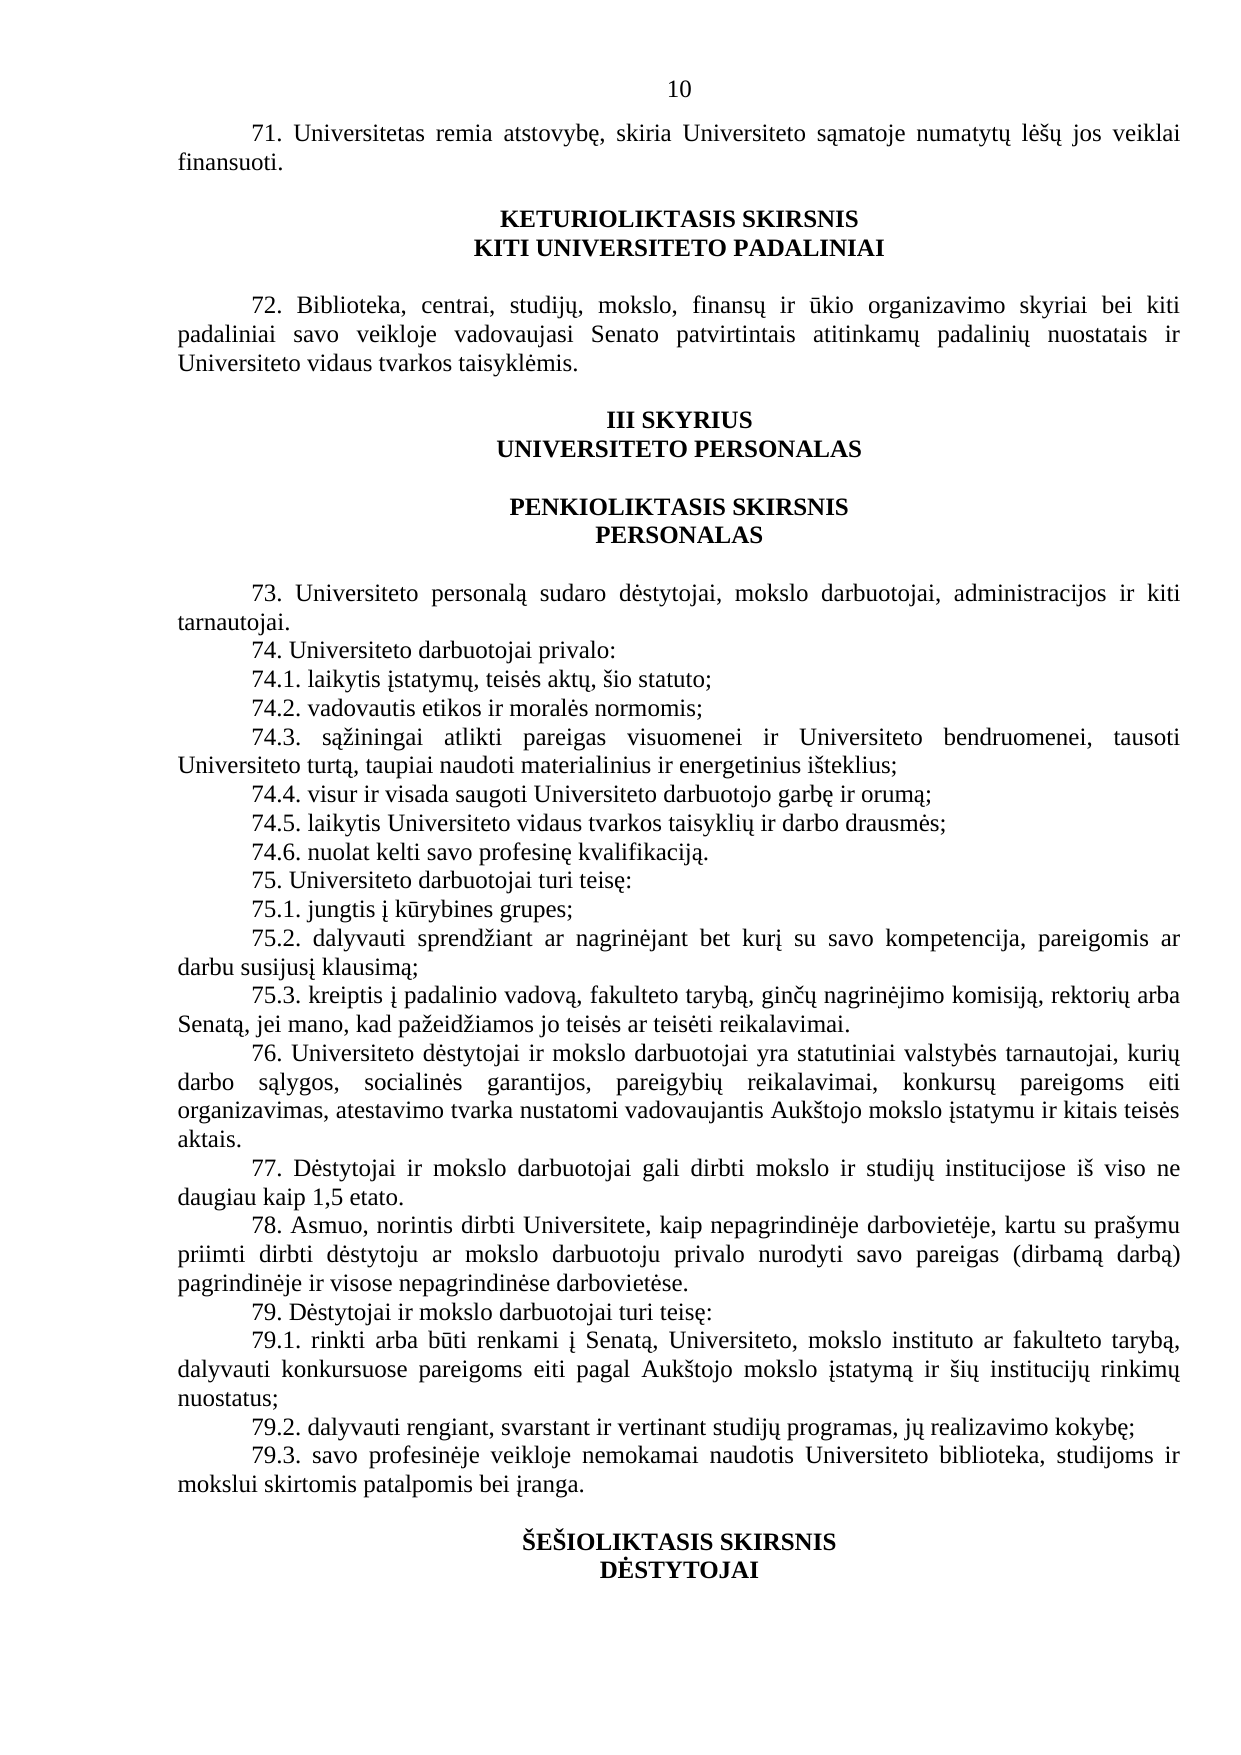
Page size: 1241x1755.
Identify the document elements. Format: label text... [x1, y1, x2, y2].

text 75.3. kreiptis į padalinio vadovą, fakulteto tarybą, ginčų nagrinėjimo komisiją, rektorių arba Senatą, jei mano, kad pažeidžiamos jo teisės ar teisėti reikalavimai. [177, 981, 1181, 1038]
text UNIVERSITETO PERSONALAS [177, 434, 1181, 463]
text 74.2. vadovautis etikos ir moralės normomis; [177, 693, 1181, 722]
text 74.6. nuolat kelti savo profesinę kvalifikaciją. [177, 837, 1181, 866]
text KITI UNIVERSITETO PADALINIAI [177, 233, 1181, 262]
text 74.3. sąžiningai atlikti pareigas visuomenei ir Universiteto bendruomenei, tausoti Universiteto turtą, taupiai naudoti materialinius ir energetinius išteklius; [177, 722, 1181, 779]
text 77. Dėstytojai ir mokslo darbuotojai gali dirbti mokslo ir studijų institucijose iš viso ne daugiau kaip 1,5 etato. [177, 1153, 1181, 1211]
text 71. Universitetas remia atstovybę, skiria Universiteto sąmatoje numatytų lėšų jos veiklai finansuoti. [177, 118, 1181, 176]
text 74. Universiteto darbuotojai privalo: [177, 636, 1181, 664]
text PENKIOLIKTASIS SKIRSNIS [177, 492, 1181, 521]
text 75. Universiteto darbuotojai turi teisę: [177, 866, 1181, 894]
text PERSONALAS [177, 521, 1181, 549]
text 75.2. dalyvauti sprendžiant ar nagrinėjant bet kurį su savo kompetencija, pareigomis ar darbu susijusį klausimą; [177, 923, 1181, 981]
text 79.1. rinkti arba būti renkami į Senatą, Universiteto, mokslo instituto ar fakulteto tarybą, dalyvauti konkursuose pareigoms eiti pagal Aukštojo mokslo įstatymą ir šių institucijų rinkimų nuostatus; [177, 1326, 1181, 1412]
text 74.1. laikytis įstatymų, teisės aktų, šio statuto; [177, 664, 1181, 693]
text KETURIOLIKTASIS SKIRSNIS [177, 204, 1181, 233]
text III SKYRIUS [177, 406, 1181, 434]
text 79.2. dalyvauti rengiant, svarstant ir vertinant studijų programas, jų realizavimo kokybę; [177, 1412, 1181, 1441]
text 74.5. laikytis Universiteto vidaus tvarkos taisyklių ir darbo drausmės; [177, 808, 1181, 837]
text 76. Universiteto dėstytojai ir mokslo darbuotojai yra statutiniai valstybės tarnautojai, kurių darbo sąlygos, socialinės garantijos, pareigybių reikalavimai, konkursų pareigoms eiti organizavimas, atestavimo tvarka nustatomi vadovaujantis Aukštojo mokslo įstatymu ir kitais teisės aktais. [177, 1038, 1181, 1153]
text DĖSTYTOJAI [177, 1556, 1181, 1584]
text 79. Dėstytojai ir mokslo darbuotojai turi teisę: [177, 1297, 1181, 1326]
text 79.3. savo profesinėje veikloje nemokamai naudotis Universiteto biblioteka, studijoms ir mokslui skirtomis patalpomis bei įranga. [177, 1441, 1181, 1498]
text 78. Asmuo, norintis dirbti Universitete, kaip nepagrindinėje darbovietėje, kartu su prašymu priimti dirbti dėstytoju ar mokslo darbuotoju privalo nurodyti savo pareigas (dirbamą darbą) pagrindinėje ir visose nepagrindinėse darbovietėse. [177, 1211, 1181, 1297]
text 75.1. jungtis į kūrybines grupes; [177, 894, 1181, 923]
text 72. Biblioteka, centrai, studijų, mokslo, finansų ir ūkio organizavimo skyriai bei kiti padaliniai savo veikloje vadovaujasi Senato patvirtintais atitinkamų padalinių nuostatais ir Universiteto vidaus tvarkos taisyklėmis. [177, 291, 1181, 377]
text ŠEŠIOLIKTASIS SKIRSNIS [177, 1527, 1181, 1556]
text 74.4. visur ir visada saugoti Universiteto darbuotojo garbę ir orumą; [177, 779, 1181, 808]
text 73. Universiteto personalą sudaro dėstytojai, mokslo darbuotojai, administracijos ir kiti tarnautojai. [177, 578, 1181, 636]
